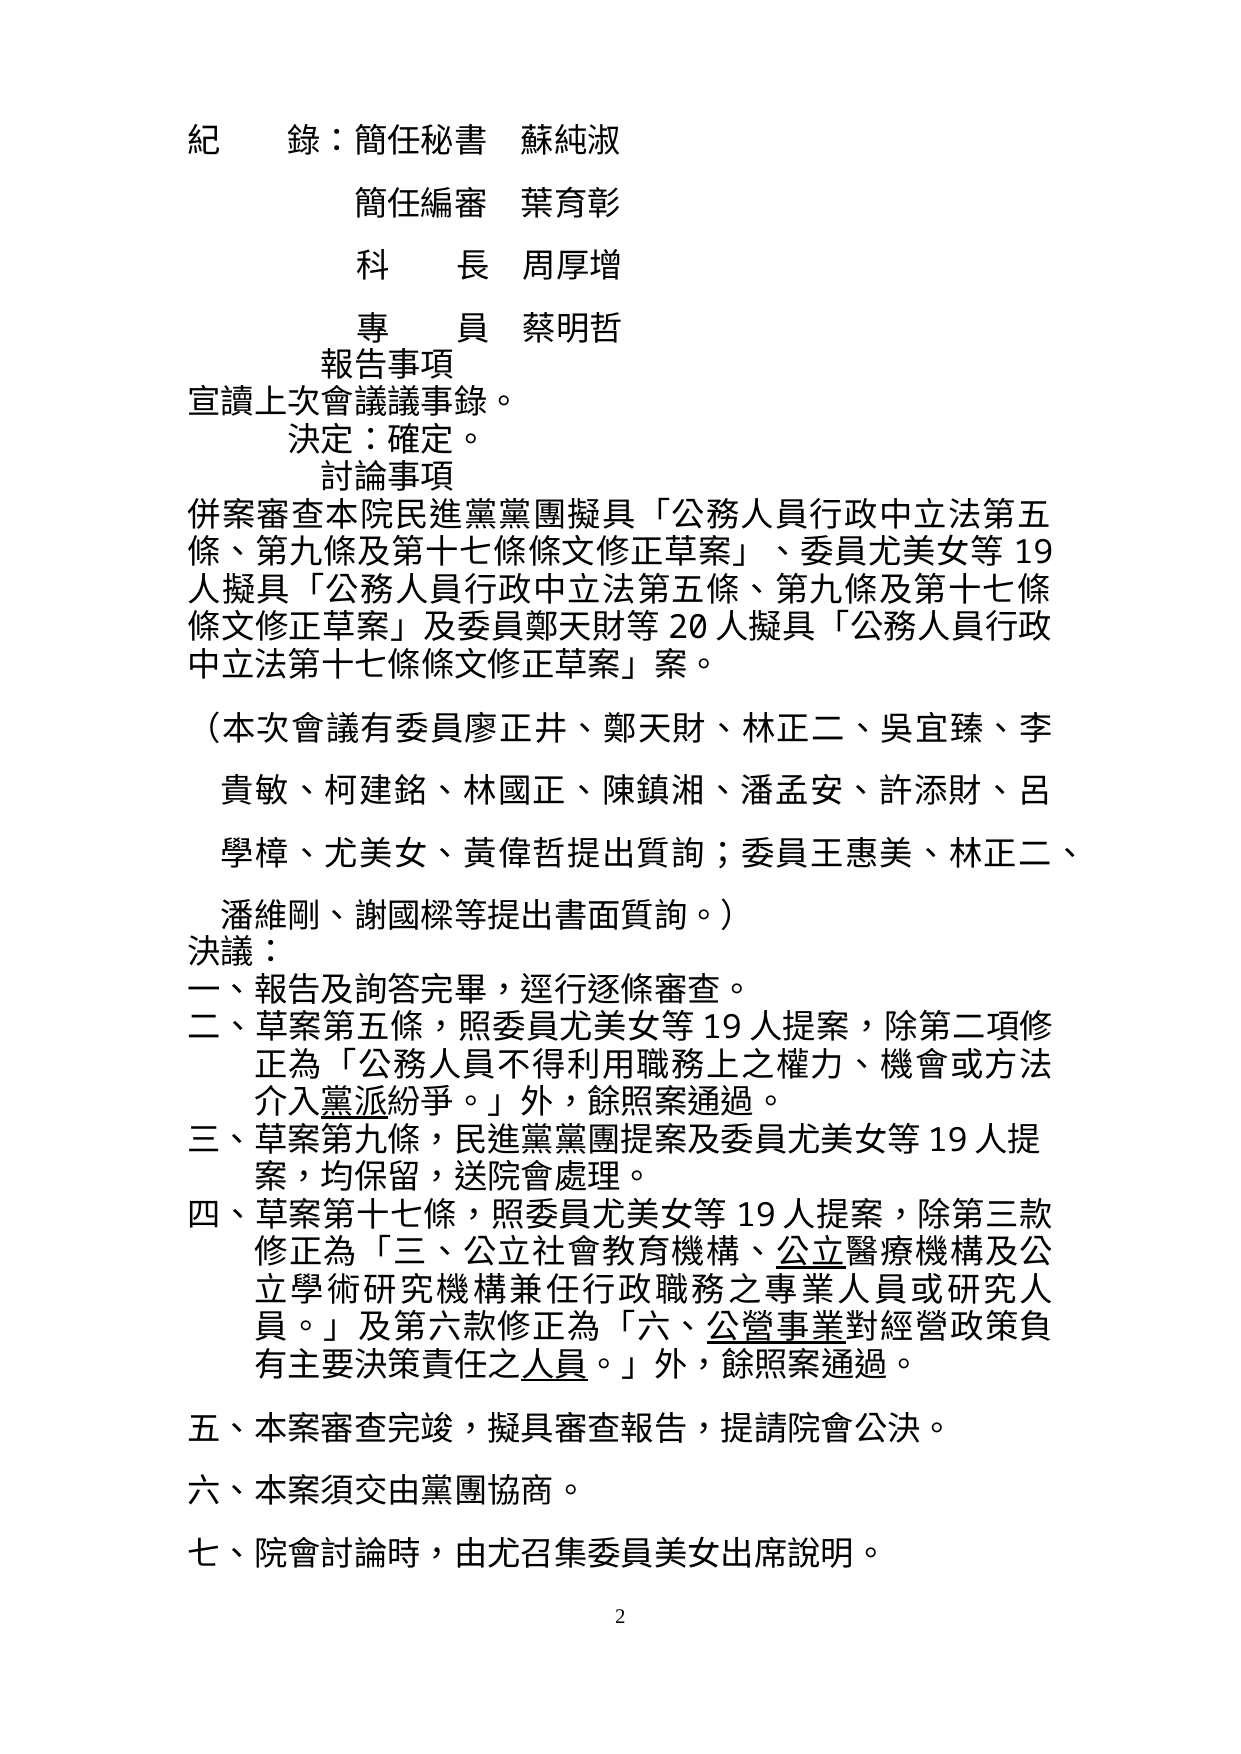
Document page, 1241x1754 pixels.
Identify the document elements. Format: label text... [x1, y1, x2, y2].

text 六、本案須交由黨團協商。 [187, 1446, 1053, 1509]
text 簡任編審 葉育彰 [187, 159, 1053, 221]
text 案，均保留，送院會處理。 [187, 1159, 1053, 1196]
text （本次會議有委員廖正井、鄭天財、林正二、吳宜臻、李貴敏、柯建銘、林國正、陳鎮湘、潘孟安、許添財、呂學樟、尤美女、黃偉哲提出質詢；委員王惠美、林正二、潘維剛、謝國樑等提出書面質詢。） [187, 684, 1053, 934]
text 決議： [187, 934, 1053, 971]
text 決定：確定。 [287, 421, 1053, 459]
text 討論事項 [187, 459, 1053, 496]
text 專 員 蔡明哲 [187, 284, 1053, 346]
text 科 長 周厚增 [187, 221, 1053, 284]
text 二、草案第五條，照委員尤美女等19人提案，除第二項修正為「公務人員不得利用職務上之權力、機會或方法介入黨派紛爭。」外，餘照案通過。 [187, 1009, 1053, 1121]
text 報告事項 [187, 346, 1068, 384]
text 七、院會討論時，由尤召集委員美女出席說明。 [187, 1509, 1053, 1571]
text 紀 錄：簡任秘書 蘇純淑 [187, 96, 1053, 159]
text 五、本案審查完竣，擬具審查報告，提請院會公決。 [187, 1384, 1053, 1446]
text 四、草案第十七條，照委員尤美女等19人提案，除第三款修正為「三、公立社會教育機構、公立醫療機構及公立學術研究機構兼任行政職務之專業人員或研究人員。」及第六款修正為「六、公營事業對經營政策負有主要決策責任之人員。」外，餘照案通過。 [187, 1196, 1053, 1384]
text 宣讀上次會議議事錄。 [187, 384, 1053, 421]
text 一、報告及詢答完畢，逕行逐條審查。 [187, 971, 1053, 1009]
text 併案審查本院民進黨黨團擬具「公務人員行政中立法第五條、第九條及第十七條條文修正草案」、委員尤美女等19人擬具「公務人員行政中立法第五條、第九條及第十七條條文修正草案」及委員鄭天財等20人擬具「公務人員行政中立法第十七條條文修正草案」案。 [187, 496, 1053, 684]
text 三、草案第九條，民進黨黨團提案及委員尤美女等19人提 [187, 1121, 1053, 1159]
